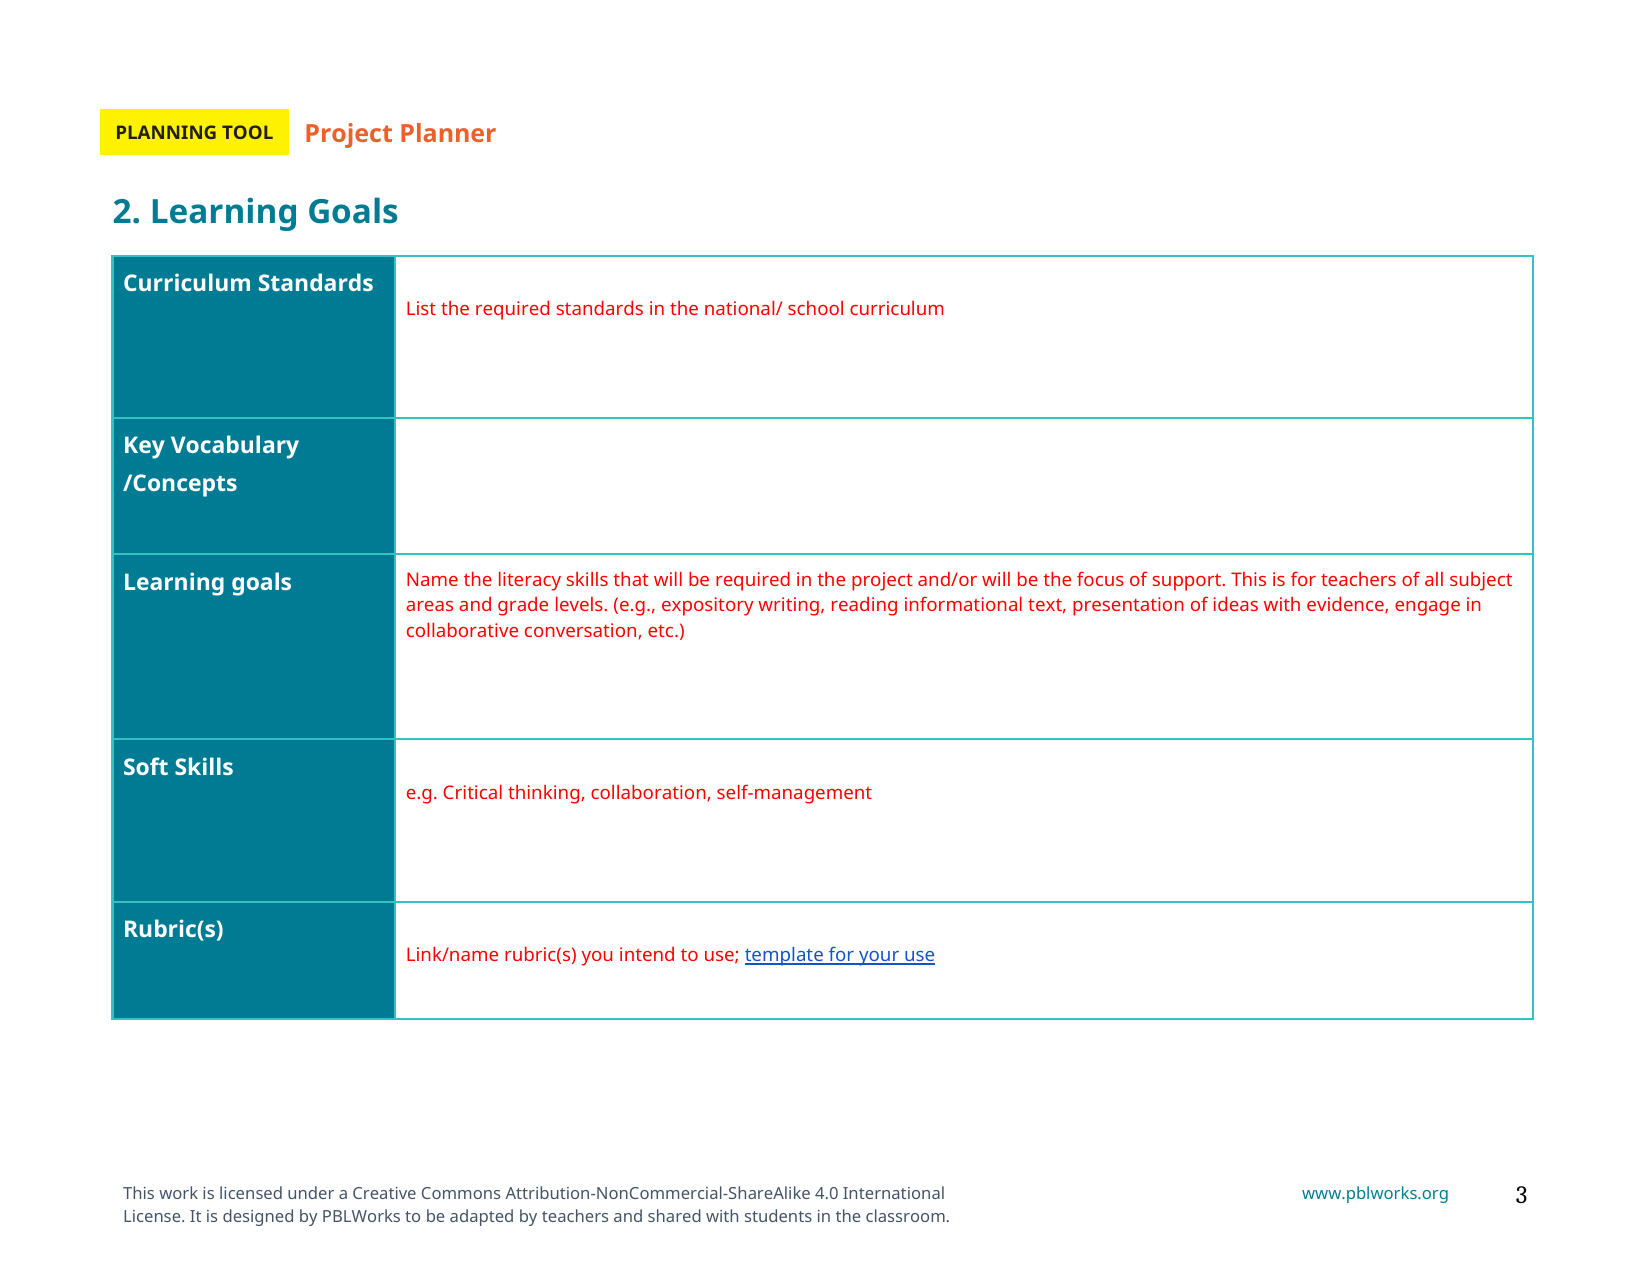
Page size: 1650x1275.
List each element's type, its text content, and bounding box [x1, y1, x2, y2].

table_cell [396, 419, 1532, 553]
text 2. Learning Goals [112, 187, 1537, 233]
table_cell e.g. Critical thinking, collaboration, self-management [396, 740, 1532, 901]
table_cell Key Vocabulary /Concepts [114, 419, 394, 553]
table_cell Rubric(s) [114, 903, 394, 1018]
table_cell Name the literacy skills that will be required in the project and/or will be the focus of support. This is for teachers of all subject areas and grade levels. (e.g., expository writing, reading informational text, presentation of ideas with evidence, engage in collaborative conversation, etc.) [396, 555, 1532, 738]
table_cell Soft Skills [114, 740, 394, 901]
table_cell Link/name rubric(s) you intend to use; template for your use [396, 903, 1532, 1018]
table_header List the required standards in the national/ school curriculum [396, 257, 1532, 417]
table_header Curriculum Standards [114, 257, 394, 417]
table_cell Learning goals [114, 555, 394, 738]
